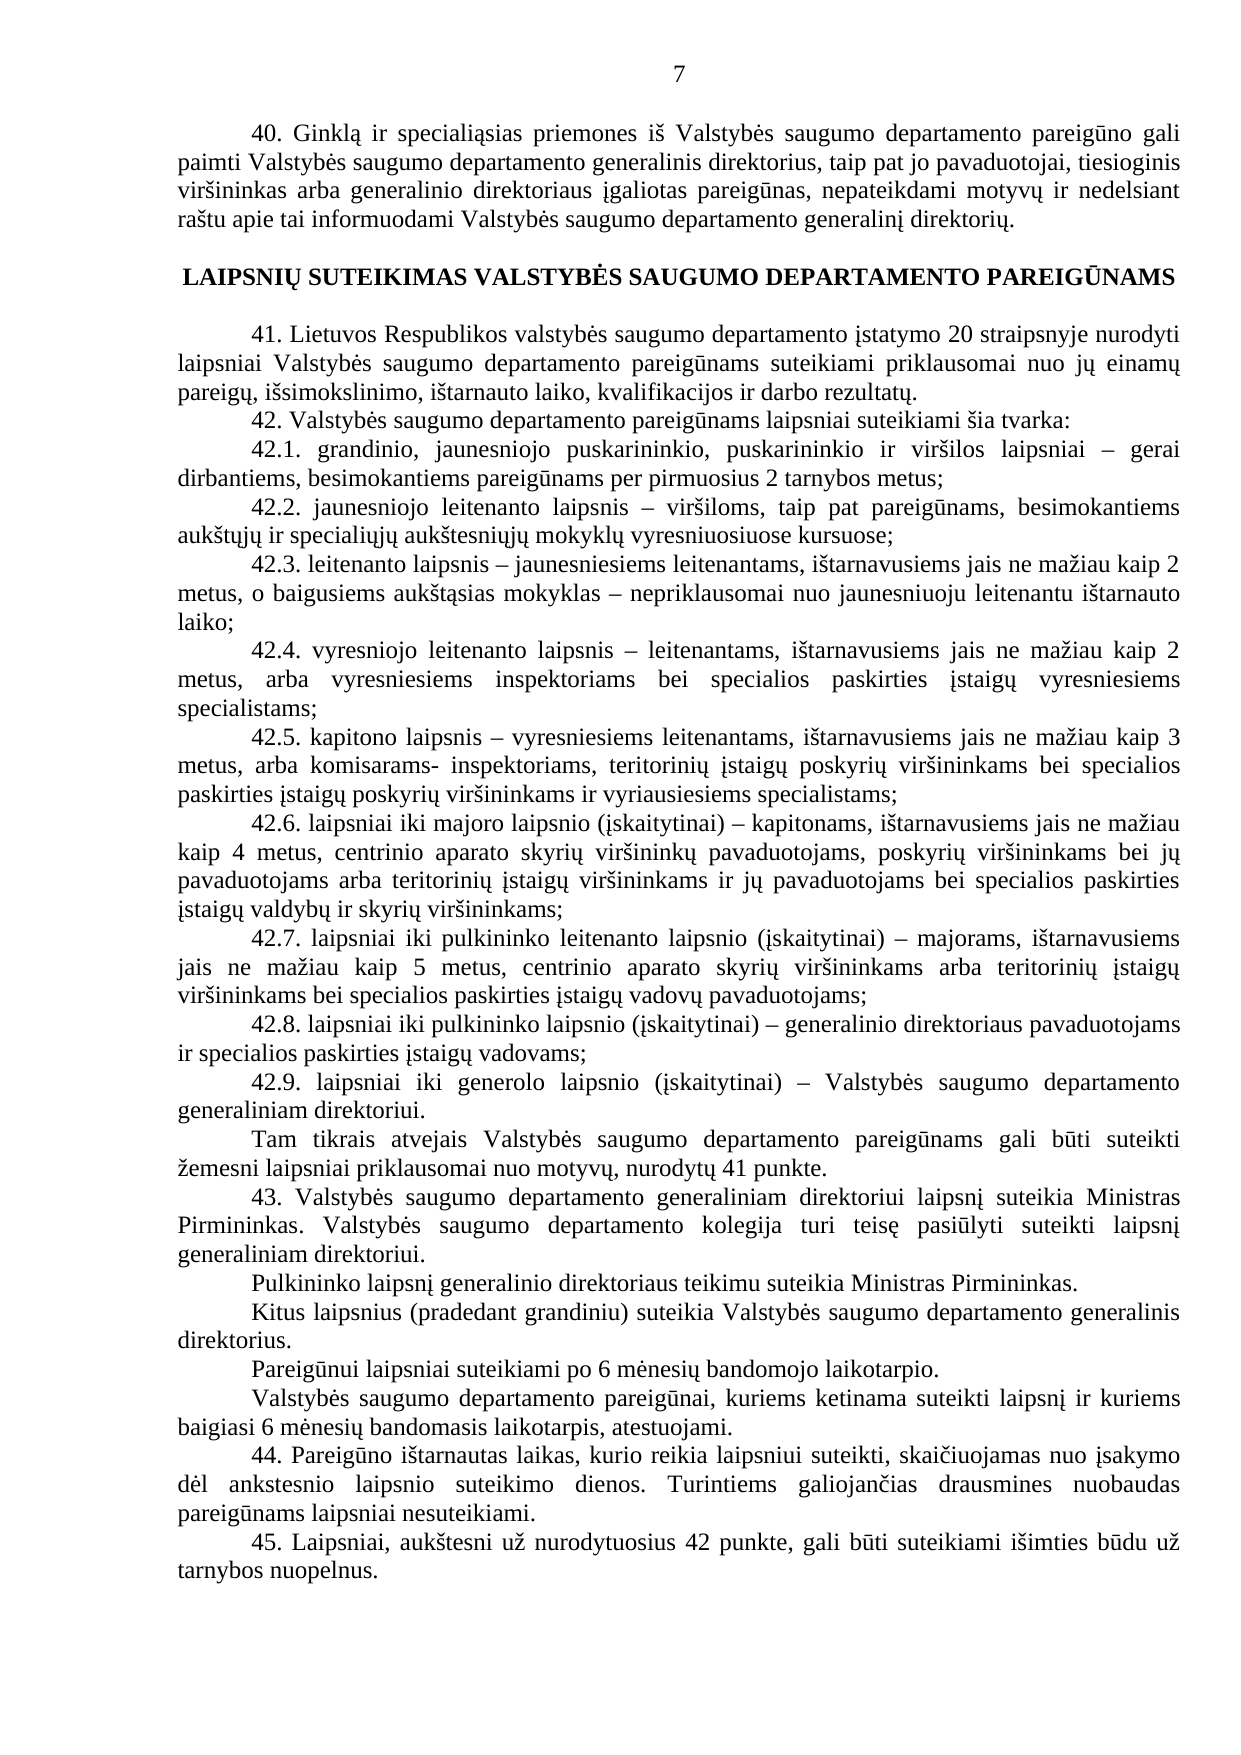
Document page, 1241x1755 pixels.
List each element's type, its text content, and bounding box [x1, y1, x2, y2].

text 42.9. laipsniai iki generolo laipsnio (įskaitytinai) – Valstybės saugumo departamento generaliniam direktoriui. [177, 1067, 1181, 1124]
text Pareigūnui laipsniai suteikiami po 6 mėnesių bandomojo laikotarpio. [177, 1354, 1181, 1383]
text 42.7. laipsniai iki pulkininko leitenanto laipsnio (įskaitytinai) – majorams, ištarnavusiems jais ne mažiau kaip 5 metus, centrinio aparato skyrių viršininkams arba teritorinių įstaigų viršininkams bei specialios paskirties įstaigų vadovų pavaduotojams; [177, 923, 1181, 1009]
text Kitus laipsnius (pradedant grandiniu) suteikia Valstybės saugumo departamento generalinis direktorius. [177, 1297, 1181, 1354]
text 43. Valstybės saugumo departamento generaliniam direktoriui laipsnį suteikia Ministras Pirmininkas. Valstybės saugumo departamento kolegija turi teisę pasiūlyti suteikti laipsnį generaliniam direktoriui. [177, 1182, 1181, 1268]
text 42.8. laipsniai iki pulkininko laipsnio (įskaitytinai) – generalinio direktoriaus pavaduotojams ir specialios paskirties įstaigų vadovams; [177, 1009, 1181, 1067]
text Tam tikrais atvejais Valstybės saugumo departamento pareigūnams gali būti suteikti žemesni laipsniai priklausomai nuo motyvų, nurodytų 41 punkte. [177, 1124, 1181, 1182]
text 42.1. grandinio, jaunesniojo puskarininkio, puskarininkio ir viršilos laipsniai – gerai dirbantiems, besimokantiems pareigūnams per pirmuosius 2 tarnybos metus; [177, 434, 1181, 492]
text 42.6. laipsniai iki majoro laipsnio (įskaitytinai) – kapitonams, ištarnavusiems jais ne mažiau kaip 4 metus, centrinio aparato skyrių viršininkų pavaduotojams, poskyrių viršininkams bei jų pavaduotojams arba teritorinių įstaigų viršininkams ir jų pavaduotojams bei specialios paskirties įstaigų valdybų ir skyrių viršininkams; [177, 808, 1181, 923]
text 42. Valstybės saugumo departamento pareigūnams laipsniai suteikiami šia tvarka: [177, 406, 1181, 434]
text 41. Lietuvos Respublikos valstybės saugumo departamento įstatymo 20 straipsnyje nurodyti laipsniai Valstybės saugumo departamento pareigūnams suteikiami priklausomai nuo jų einamų pareigų, išsimokslinimo, ištarnauto laiko, kvalifikacijos ir darbo rezultatų. [177, 319, 1181, 406]
text Laipsnių suteikimas Valstybės saugumo departamento pareigūnams [177, 262, 1181, 291]
text 42.3. leitenanto laipsnis – jaunesniesiems leitenantams, ištarnavusiems jais ne mažiau kaip 2 metus, o baigusiems aukštąsias mokyklas – nepriklausomai nuo jaunesniuoju leitenantu ištarnauto laiko; [177, 549, 1181, 636]
text 42.4. vyresniojo leitenanto laipsnis – leitenantams, ištarnavusiems jais ne mažiau kaip 2 metus, arba vyresniesiems inspektoriams bei specialios paskirties įstaigų vyresniesiems specialistams; [177, 636, 1181, 722]
text 44. Pareigūno ištarnautas laikas, kurio reikia laipsniui suteikti, skaičiuojamas nuo įsakymo dėl ankstesnio laipsnio suteikimo dienos. Turintiems galiojančias drausmines nuobaudas pareigūnams laipsniai nesuteikiami. [177, 1441, 1181, 1527]
text Pulkininko laipsnį generalinio direktoriaus teikimu suteikia Ministras Pirmininkas. [177, 1268, 1181, 1297]
text 42.5. kapitono laipsnis – vyresniesiems leitenantams, ištarnavusiems jais ne mažiau kaip 3 metus, arba komisarams- inspektoriams, teritorinių įstaigų poskyrių viršininkams bei specialios paskirties įstaigų poskyrių viršininkams ir vyriausiesiems specialistams; [177, 722, 1181, 808]
text 45. Laipsniai, aukštesni už nurodytuosius 42 punkte, gali būti suteikiami išimties būdu už tarnybos nuopelnus. [177, 1527, 1181, 1584]
text 40. Ginklą ir specialiąsias priemones iš Valstybės saugumo departamento pareigūno gali paimti Valstybės saugumo departamento generalinis direktorius, taip pat jo pavaduotojai, tiesioginis viršininkas arba generalinio direktoriaus įgaliotas pareigūnas, nepateikdami motyvų ir nedelsiant raštu apie tai informuodami Valstybės saugumo departamento generalinį direktorių. [177, 118, 1181, 233]
text 42.2. jaunesniojo leitenanto laipsnis – viršiloms, taip pat pareigūnams, besimokantiems aukštųjų ir specialiųjų aukštesniųjų mokyklų vyresniuosiuose kursuose; [177, 492, 1181, 549]
text Valstybės saugumo departamento pareigūnai, kuriems ketinama suteikti laipsnį ir kuriems baigiasi 6 mėnesių bandomasis laikotarpis, atestuojami. [177, 1383, 1181, 1441]
